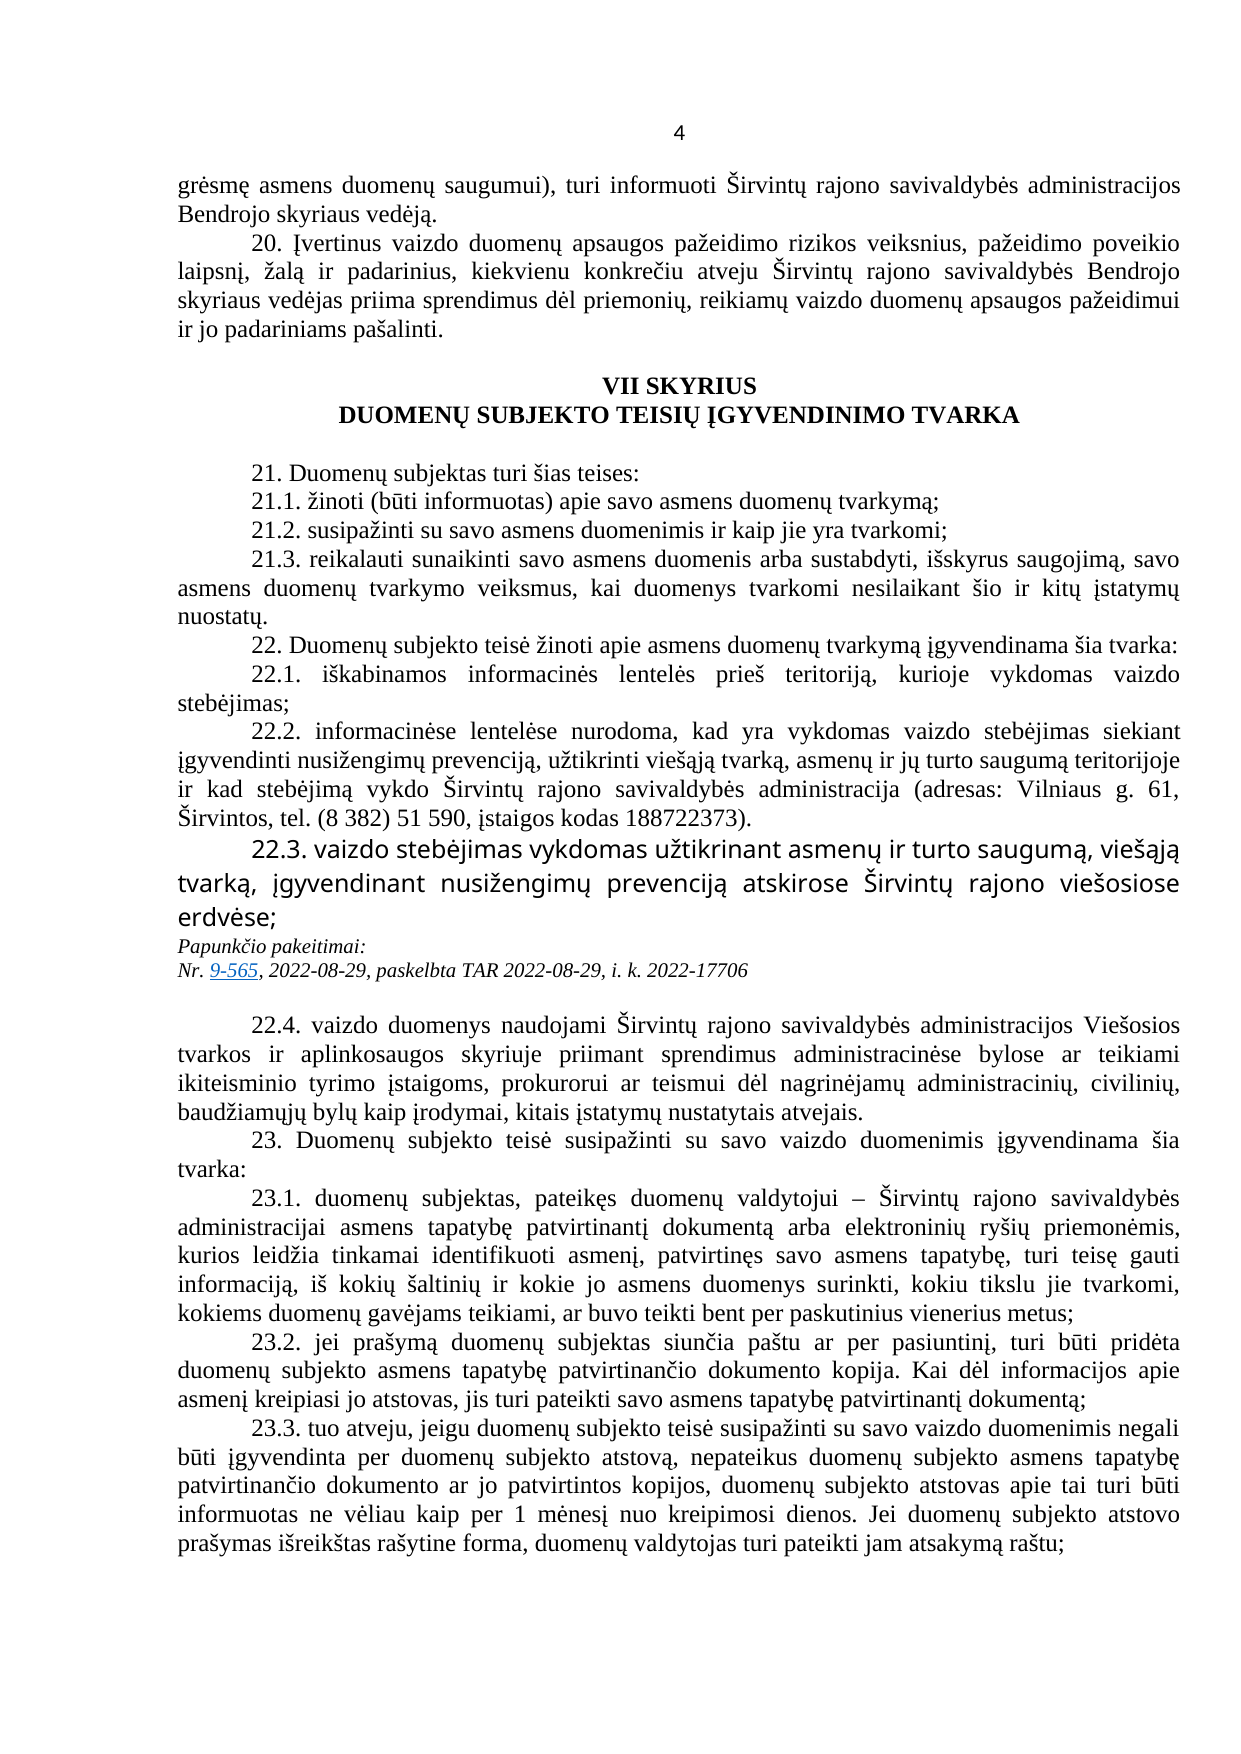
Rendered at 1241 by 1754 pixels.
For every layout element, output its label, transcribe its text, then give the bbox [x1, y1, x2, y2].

text 23.3. tuo atveju, jeigu duomenų subjekto teisė susipažinti su savo vaizdo duomenimis negali būti įgyvendinta per duomenų subjekto atstovą, nepateikus duomenų subjekto asmens tapatybę patvirtinančio dokumento ar jo patvirtintos kopijos, duomenų subjekto atstovas apie tai turi būti informuotas ne vėliau kaip per 1 mėnesį nuo kreipimosi dienos. Jei duomenų subjekto atstovo prašymas išreikštas rašytine forma, duomenų valdytojas turi pateikti jam atsakymą raštu; [177, 1413, 1181, 1557]
text 23. Duomenų subjekto teisė susipažinti su savo vaizdo duomenimis įgyvendinama šia tvarka: [177, 1126, 1181, 1183]
text Nr. 9-565, 2022-08-29, paskelbta TAR 2022-08-29, i. k. 2022-17706 [177, 958, 1181, 982]
text grėsmę asmens duomenų saugumui), turi informuoti Širvintų rajono savivaldybės administracijos Bendrojo skyriaus vedėją. [177, 170, 1181, 228]
text 22.2. informacinėse lentelėse nurodoma, kad yra vykdomas vaizdo stebėjimas siekiant įgyvendinti nusižengimų prevenciją, užtikrinti viešąją tvarką, asmenų ir jų turto saugumą teritorijoje ir kad stebėjimą vykdo Širvintų rajono savivaldybės administracija (adresas: Vilniaus g. 61, Širvintos, tel. (8 382) 51 590, įstaigos kodas 188722373). [177, 716, 1181, 831]
text VII SKYRIUS [177, 371, 1181, 400]
text 20. Įvertinus vaizdo duomenų apsaugos pažeidimo rizikos veiksnius, pažeidimo poveikio laipsnį, žalą ir padarinius, kiekvienu konkrečiu atveju Širvintų rajono savivaldybės Bendrojo skyriaus vedėjas priima sprendimus dėl priemonių, reikiamų vaizdo duomenų apsaugos pažeidimui ir jo padariniams pašalinti. [177, 228, 1181, 343]
text 21. Duomenų subjektas turi šias teises: [177, 458, 1181, 486]
text 23.2. jei prašymą duomenų subjektas siunčia paštu ar per pasiuntinį, turi būti pridėta duomenų subjekto asmens tapatybę patvirtinančio dokumento kopija. Kai dėl informacijos apie asmenį kreipiasi jo atstovas, jis turi pateikti savo asmens tapatybę patvirtinantį dokumentą; [177, 1327, 1181, 1413]
text Papunkčio pakeitimai: [177, 934, 1181, 958]
text 22.4. vaizdo duomenys naudojami Širvintų rajono savivaldybės administracijos Viešosios tvarkos ir aplinkosaugos skyriuje priimant sprendimus administracinėse bylose ar teikiami ikiteisminio tyrimo įstaigoms, prokurorui ar teismui dėl nagrinėjamų administracinių, civilinių, baudžiamųjų bylų kaip įrodymai, kitais įstatymų nustatytais atvejais. [177, 1011, 1181, 1126]
text 22. Duomenų subjekto teisė žinoti apie asmens duomenų tvarkymą įgyvendinama šia tvarka: [177, 630, 1181, 659]
text DUOMENŲ SUBJEKTO TEISIŲ ĮGYVENDINIMO TVARKA [177, 400, 1181, 429]
text 23.1. duomenų subjektas, pateikęs duomenų valdytojui – Širvintų rajono savivaldybės administracijai asmens tapatybę patvirtinantį dokumentą arba elektroninių ryšių priemonėmis, kurios leidžia tinkamai identifikuoti asmenį, patvirtinęs savo asmens tapatybę, turi teisę gauti informaciją, iš kokių šaltinių ir kokie jo asmens duomenys surinkti, kokiu tikslu jie tvarkomi, kokiems duomenų gavėjams teikiami, ar buvo teikti bent per paskutinius vienerius metus; [177, 1183, 1181, 1327]
text 22.3. vaizdo stebėjimas vykdomas užtikrinant asmenų ir turto saugumą, viešąją tvarką, įgyvendinant nusižengimų prevenciją atskirose Širvintų rajono viešosiose erdvėse; [177, 831, 1181, 934]
text 21.1. žinoti (būti informuotas) apie savo asmens duomenų tvarkymą; [177, 486, 1181, 515]
text 21.2. susipažinti su savo asmens duomenimis ir kaip jie yra tvarkomi; [177, 515, 1181, 544]
text 22.1. iškabinamos informacinės lentelės prieš teritoriją, kurioje vykdomas vaizdo stebėjimas; [177, 659, 1181, 716]
text 21.3. reikalauti sunaikinti savo asmens duomenis arba sustabdyti, išskyrus saugojimą, savo asmens duomenų tvarkymo veiksmus, kai duomenys tvarkomi nesilaikant šio ir kitų įstatymų nuostatų. [177, 544, 1181, 630]
